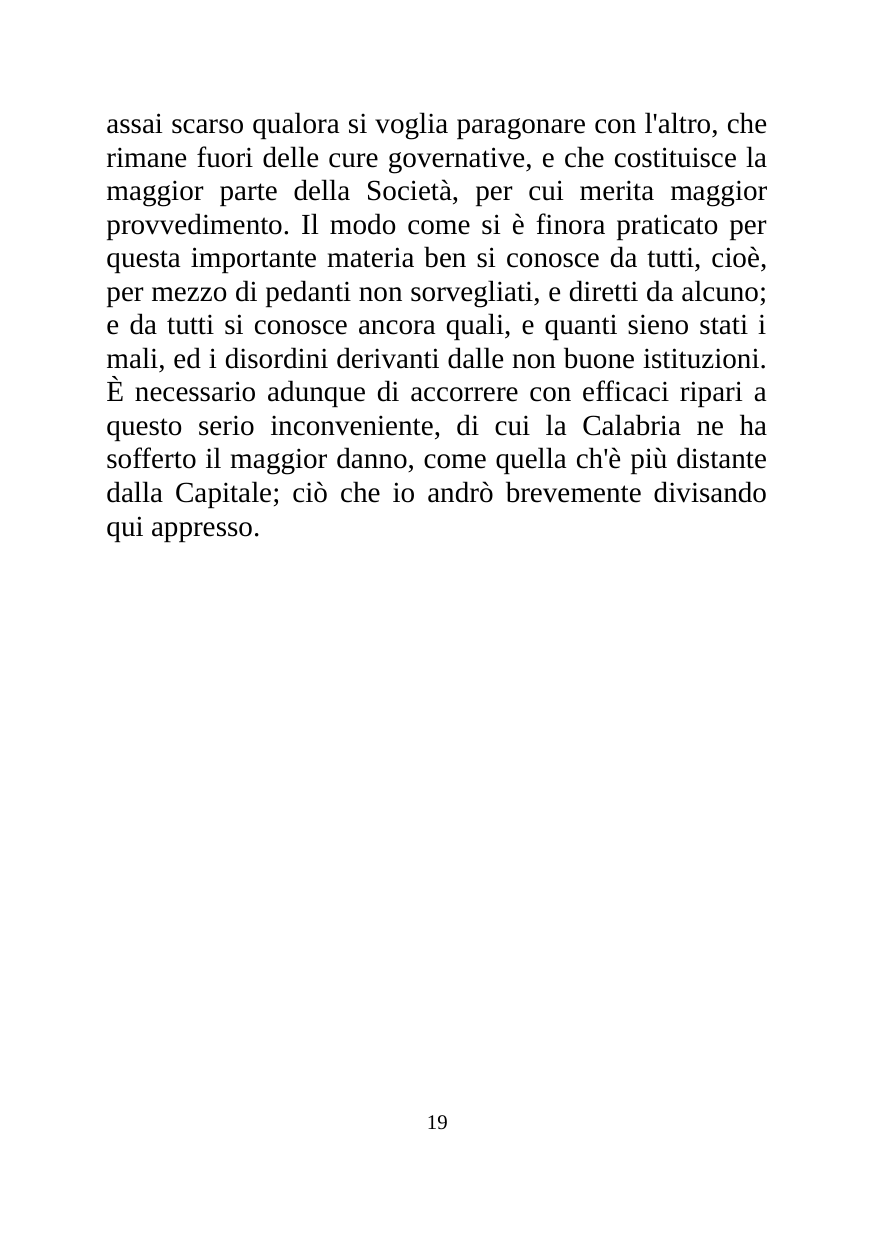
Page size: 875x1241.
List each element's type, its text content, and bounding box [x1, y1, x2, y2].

text assai scarso qualora si voglia paragonare con l'altro, che rimane fuori delle cure governative, e che costituisce la maggior parte della Società, per cui merita maggior provvedimento. Il modo come si è finora praticato per questa importante materia ben si conosce da tutti, cioè, per mezzo di pedanti non sorvegliati, e diretti da alcuno; e da tutti si conosce ancora quali, e quanti sieno stati i mali, ed i disordini derivanti dalle non buone istituzioni. È necessario adunque di accorrere con efficaci ripari a questo serio inconveniente, di cui la Calabria ne ha sofferto il maggior danno, come quella ch'è più distante dalla Capitale; ciò che io andrò brevemente divisando qui appresso. [106, 106, 768, 542]
